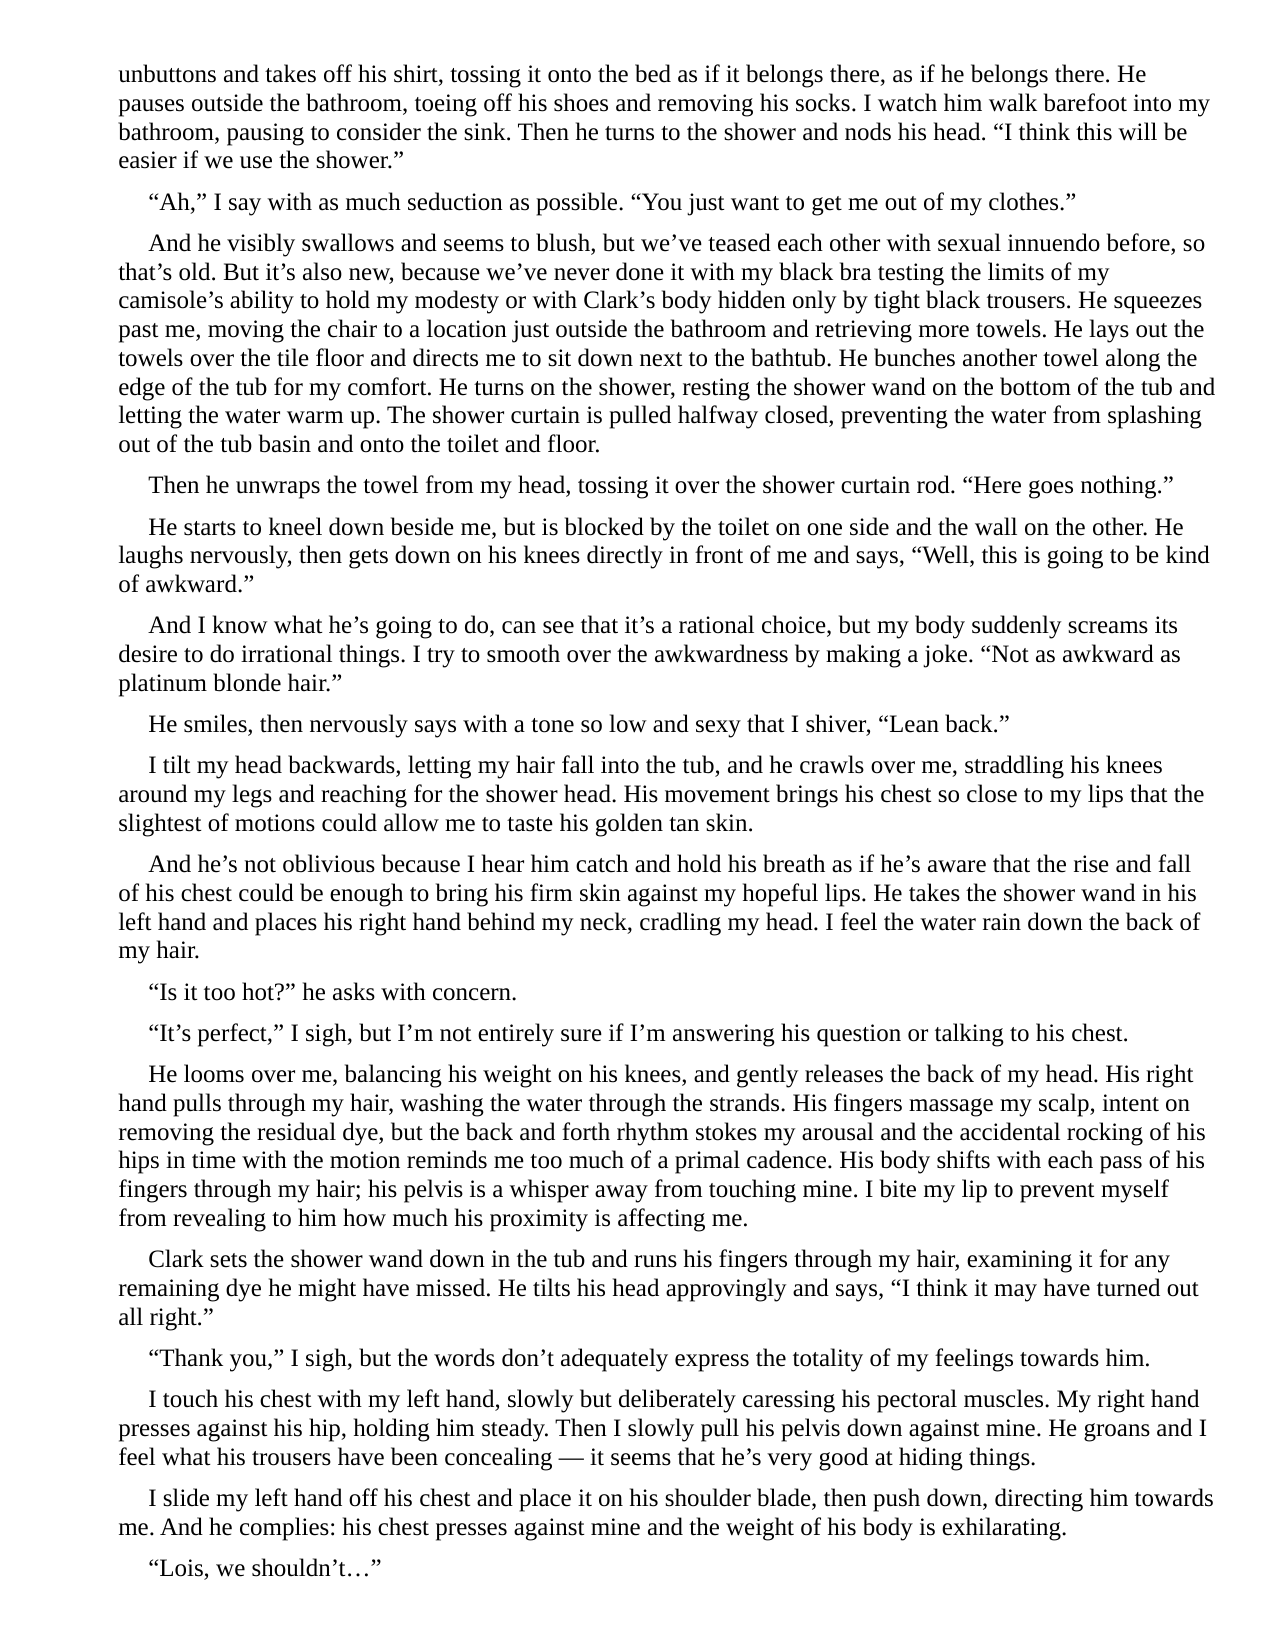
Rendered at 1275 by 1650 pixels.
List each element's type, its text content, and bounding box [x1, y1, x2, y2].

text unbuttons and takes off his shirt, tossing it onto the bed as if it belongs there, as if he belongs there. He pauses outside the bathroom, toeing off his shoes and removing his socks. I watch him walk barefoot into my bathroom, pausing to consider the sink. Then he turns to the shower and nods his head. “I think this will be easier if we use the shower.” [118, 59, 1216, 174]
text And he visibly swallows and seems to blush, but we’ve teased each other with sexual innuendo before, so that’s old. But it’s also new, because we’ve never done it with my black bra testing the limits of my camisole’s ability to hold my modesty or with Clark’s body hidden only by tight black trousers. He squeezes past me, moving the chair to a location just outside the bathroom and retrieving more towels. He lays out the towels over the tile floor and directs me to sit down next to the bathtub. He bunches another towel along the edge of the tub for my comfort. He turns on the shower, resting the shower wand on the bottom of the tub and letting the water warm up. The shower curtain is pulled halfway closed, preventing the water from splashing out of the tub basin and onto the toilet and floor. [118, 228, 1216, 458]
text Then he unwraps the towel from my head, tossing it over the shower curtain rod. “Here goes nothing.” [118, 470, 1216, 499]
text “Is it too hot?” he asks with concern. [118, 977, 1216, 1005]
text He starts to kneel down beside me, but is blocked by the toilet on one side and the wall on the other. He laughs nervously, then gets down on his knees directly in front of me and says, “Well, this is going to be kind of awkward.” [118, 512, 1216, 598]
text I slide my left hand off his chest and place it on his shoulder blade, then push down, directing him towards me. And he complies: his chest presses against mine and the weight of his body is exhilarating. [118, 1483, 1216, 1540]
text And I know what he’s going to do, can see that it’s a rational choice, but my body suddenly screams its desire to do irrational things. I try to smooth over the awkwardness by making a joke. “Not as awkward as platinum blonde hair.” [118, 610, 1216, 697]
text He looms over me, balancing his weight on his knees, and gently releases the back of my head. His right hand pulls through my hair, washing the water through the strands. His fingers massage my scalp, intent on removing the residual dye, but the back and forth rhythm stokes my arousal and the accidental rocking of his hips in time with the motion reminds me too much of a primal cadence. His body shifts with each pass of his fingers through my hair; his pelvis is a whisper away from touching mine. I bite my lip to prevent myself from revealing to him how much his proximity is affecting me. [118, 1059, 1216, 1232]
text I tilt my head backwards, letting my hair fall into the tub, and he crawls over me, straddling his knees around my legs and reaching for the shower head. His movement brings his chest so close to my lips that the slightest of motions could allow me to taste his golden tan skin. [118, 750, 1216, 837]
text I touch his chest with my left hand, slowly but deliberately caressing his pectoral muscles. My right hand presses against his hip, holding him steady. Then I slowly pull his pelvis down against mine. He groans and I feel what his trousers have been concealing — it seems that he’s very good at hiding things. [118, 1384, 1216, 1470]
text “Thank you,” I sigh, but the words don’t adequately express the totality of my feelings towards him. [118, 1343, 1216, 1372]
text “Lois, we shouldn’t…” [118, 1553, 1216, 1582]
text He smiles, then nervously says with a tone so low and sexy that I shiver, “Lean back.” [118, 709, 1216, 738]
text Clark sets the shower wand down in the tub and runs his fingers through my hair, examining it for any remaining dye he might have missed. He tilts his head approvingly and says, “I think it may have turned out all right.” [118, 1244, 1216, 1330]
text And he’s not oblivious because I hear him catch and hold his breath as if he’s aware that the rise and fall of his chest could be enough to bring his firm skin against my hopeful lips. He takes the shower wand in his left hand and places his right hand behind my neck, cradling my head. I feel the water rain down the back of my hair. [118, 849, 1216, 964]
text “It’s perfect,” I sigh, but I’m not entirely sure if I’m answering his question or talking to his chest. [118, 1018, 1216, 1047]
text “Ah,” I say with as much seduction as possible. “You just want to get me out of my clothes.” [118, 187, 1216, 215]
